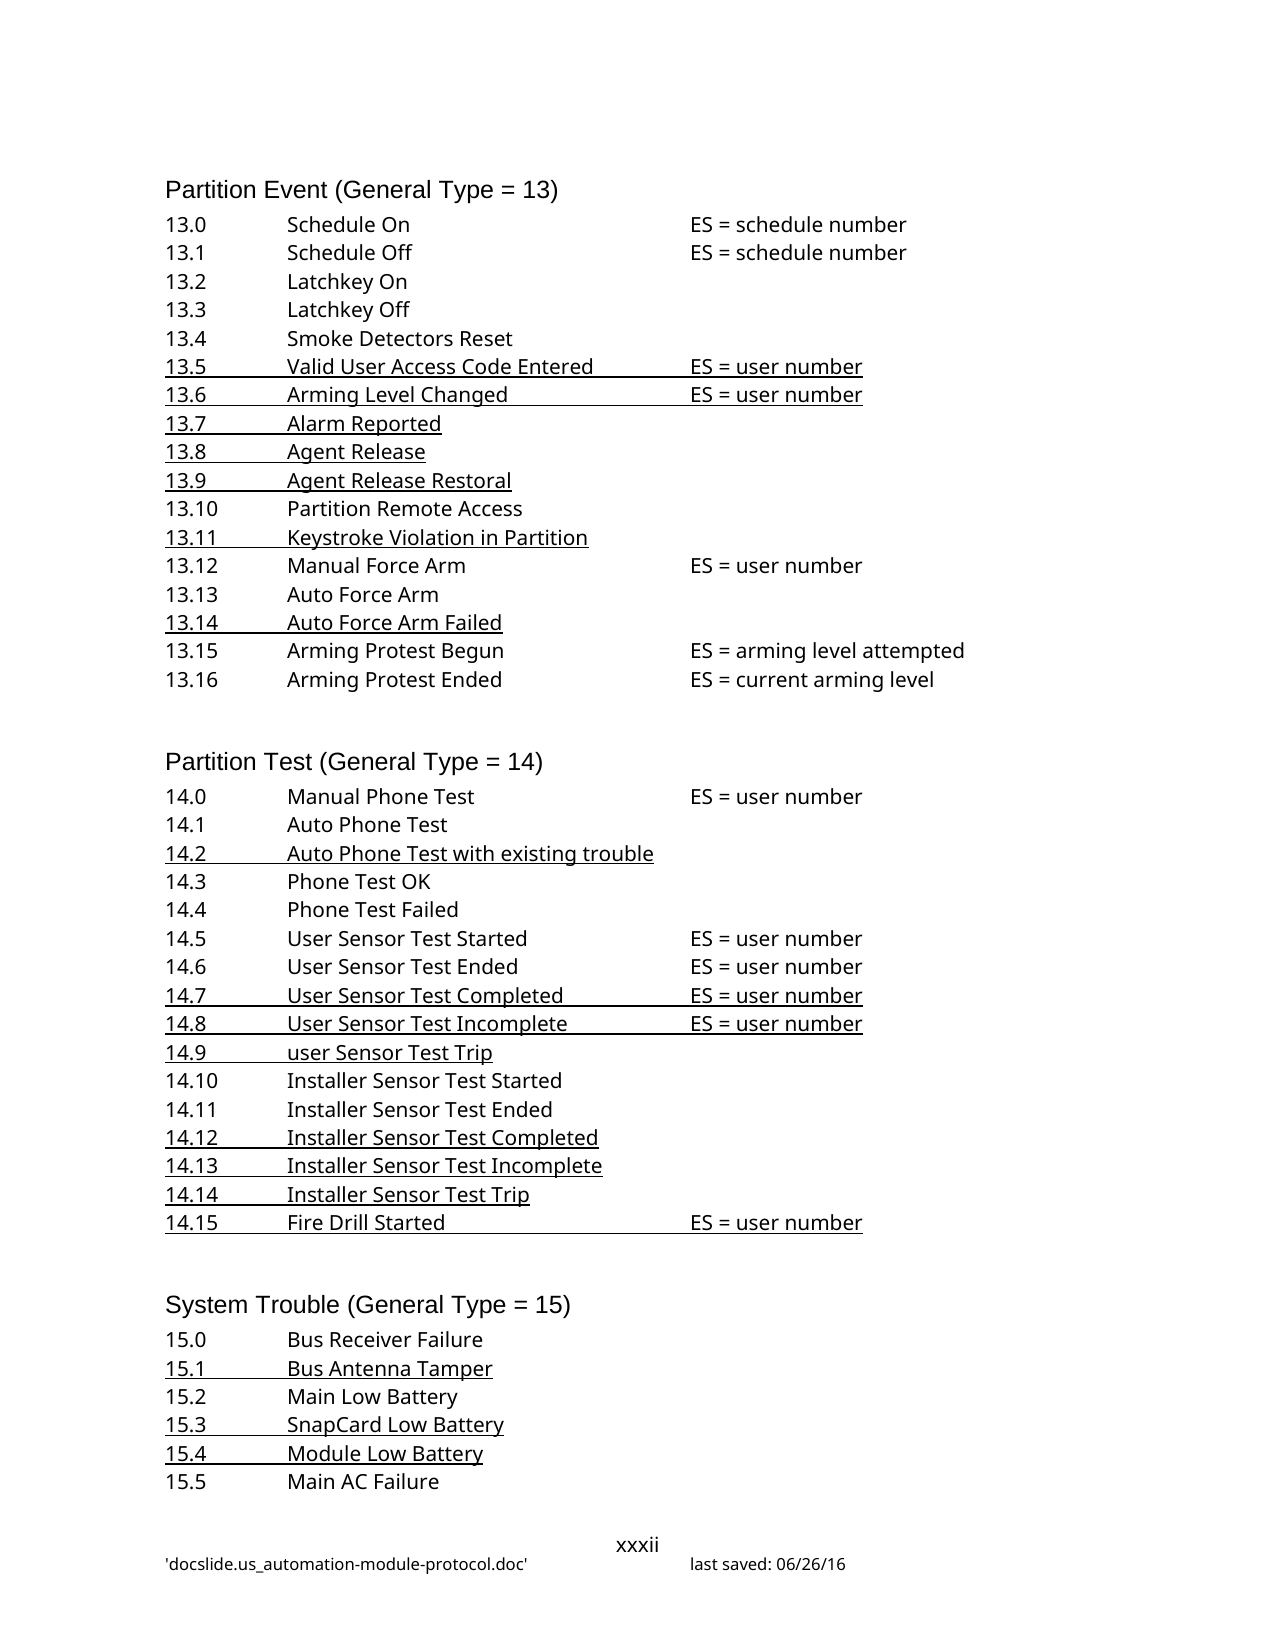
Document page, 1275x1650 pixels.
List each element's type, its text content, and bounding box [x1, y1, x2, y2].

text 15.3 SnapCard Low Battery [165, 1411, 1110, 1439]
text 15.2 Main Low Battery [165, 1382, 1110, 1411]
text 13.15 Arming Protest Begun ES = arming level attempted [165, 637, 1110, 665]
text 14.3 Phone Test OK [165, 867, 1110, 896]
text 14.14 Installer Sensor Test Trip [165, 1180, 1110, 1208]
text 13.13 Auto Force Arm [165, 580, 1110, 608]
text 13.6 Arming Level Changed ES = user number [165, 381, 1110, 409]
text 14.9 user Sensor Test Trip [165, 1038, 1110, 1066]
text 14.13 Installer Sensor Test Incomplete [165, 1152, 1110, 1180]
text 14.2 Auto Phone Test with existing trouble [165, 839, 1110, 867]
text 13.3 Latchkey Off [165, 295, 1110, 324]
text 13.12 Manual Force Arm ES = user number [165, 551, 1110, 580]
text 14.4 Phone Test Failed [165, 896, 1110, 924]
text 14.12 Installer Sensor Test Completed [165, 1123, 1110, 1152]
text 13.1 Schedule Off ES = schedule number [165, 238, 1110, 267]
text 14.10 Installer Sensor Test Started [165, 1066, 1110, 1095]
text 14.0 Manual Phone Test ES = user number [165, 782, 1110, 810]
text 13.11 Keystroke Violation in Partition [165, 523, 1110, 551]
subtitle Partition Test (General Type = 14) [165, 747, 1110, 776]
text 14.6 User Sensor Test Ended ES = user number [165, 952, 1110, 981]
text 15.0 Bus Receiver Failure [165, 1325, 1110, 1354]
text 13.9 Agent Release Restoral [165, 466, 1110, 494]
text 13.14 Auto Force Arm Failed [165, 608, 1110, 637]
subtitle Partition Event (General Type = 13) [165, 175, 1110, 204]
text 13.8 Agent Release [165, 437, 1110, 466]
text 14.8 User Sensor Test Incomplete ES = user number [165, 1009, 1110, 1038]
text 14.15 Fire Drill Started ES = user number [165, 1208, 1110, 1237]
text 13.16 Arming Protest Ended ES = current arming level [165, 665, 1110, 693]
text 13.7 Alarm Reported [165, 409, 1110, 437]
text 13.10 Partition Remote Access [165, 494, 1110, 523]
text 13.2 Latchkey On [165, 267, 1110, 295]
subtitle System Trouble (General Type = 15) [165, 1290, 1110, 1319]
text 14.7 User Sensor Test Completed ES = user number [165, 981, 1110, 1009]
text 14.11 Installer Sensor Test Ended [165, 1095, 1110, 1123]
text 13.0 Schedule On ES = schedule number [165, 210, 1110, 238]
text 15.4 Module Low Battery [165, 1439, 1110, 1467]
text 13.4 Smoke Detectors Reset [165, 324, 1110, 352]
text 15.5 Main AC Failure [165, 1467, 1110, 1496]
text 14.1 Auto Phone Test [165, 810, 1110, 839]
text 13.5 Valid User Access Code Entered ES = user number [165, 352, 1110, 381]
text 14.5 User Sensor Test Started ES = user number [165, 924, 1110, 952]
text 15.1 Bus Antenna Tamper [165, 1354, 1110, 1382]
